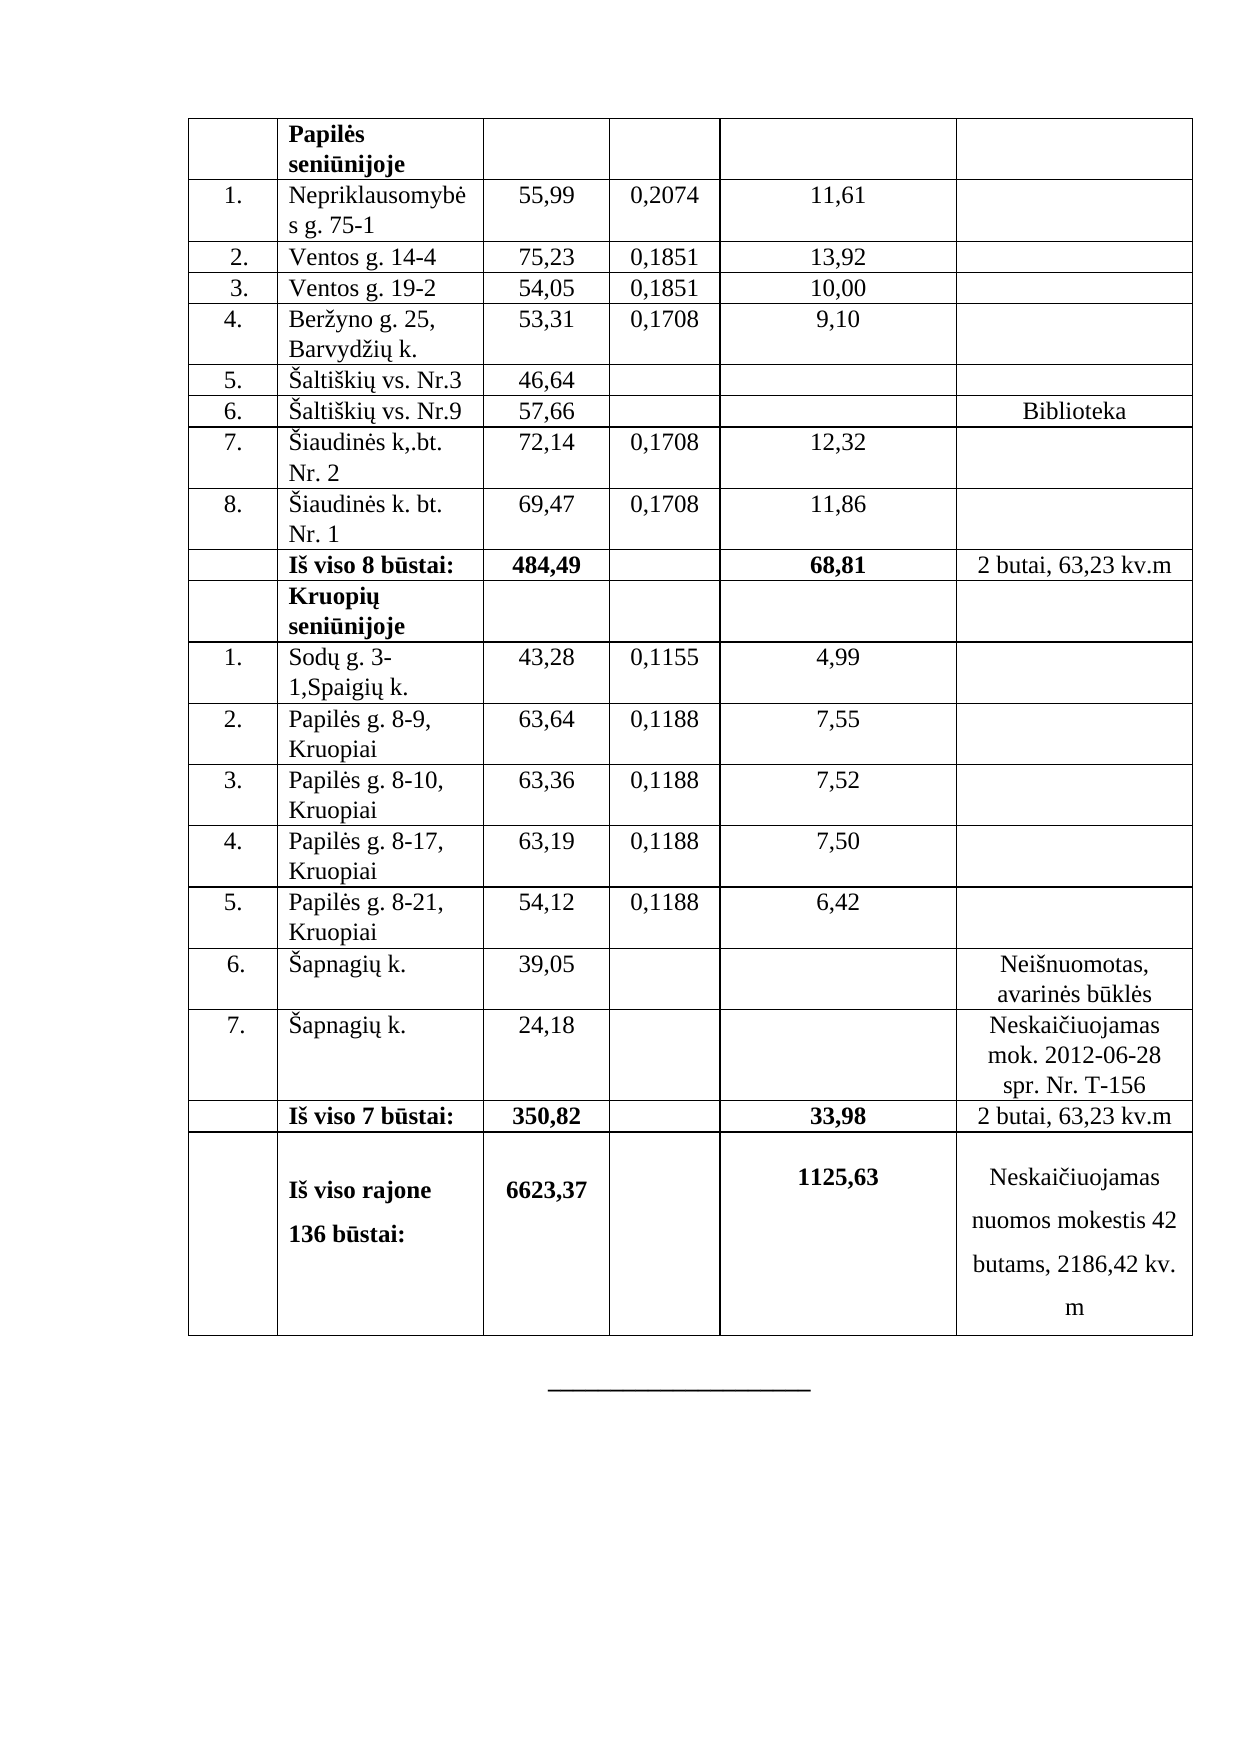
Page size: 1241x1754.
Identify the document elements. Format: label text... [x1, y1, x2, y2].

table_cell [610, 396, 719, 426]
table_cell 6,42 [721, 888, 956, 948]
table_cell [721, 365, 956, 395]
table_cell 11,61 [721, 180, 956, 241]
table_cell 10,00 [721, 273, 956, 303]
table_cell [957, 365, 1192, 395]
table_cell Neskaičiuojamas nuomos mokestis 42 butams, 2186,42 kv. m [957, 1133, 1192, 1335]
table_cell 7,55 [721, 704, 956, 764]
table_cell 75,23 [484, 242, 609, 272]
table_cell Papilės g. 8-17, Kruopiai [278, 826, 483, 886]
table_cell Sodų g. 3-1,Spaigių k. [278, 643, 483, 703]
table_cell 69,47 [484, 489, 609, 549]
table_cell [957, 826, 1192, 886]
table_cell [957, 765, 1192, 825]
table_cell 3. [189, 765, 277, 825]
table_cell Iš viso 8 būstai: [278, 550, 483, 580]
table_cell [610, 581, 719, 641]
table_cell [957, 704, 1192, 764]
table_cell Šapnagių k. [278, 949, 483, 1009]
table_cell 68,81 [721, 550, 956, 580]
table_cell 0,1188 [610, 704, 719, 764]
table_cell 5. [189, 888, 277, 948]
table_cell [189, 581, 277, 641]
table_cell [957, 489, 1192, 549]
table_cell [721, 949, 956, 1009]
table_cell 0,1851 [610, 273, 719, 303]
table_cell [189, 550, 277, 580]
table_cell Biblioteka [957, 396, 1192, 426]
table_cell Šiaudinės k. bt. Nr. 1 [278, 489, 483, 549]
table_cell Beržyno g. 25, Barvydžių k. [278, 304, 483, 364]
table_cell 0,1188 [610, 826, 719, 886]
table_cell [610, 550, 719, 580]
table_cell [610, 119, 719, 179]
table_cell 2. [189, 242, 277, 272]
table_cell 0,1155 [610, 643, 719, 703]
table_cell 55,99 [484, 180, 609, 241]
table_cell [610, 365, 719, 395]
table_cell Papilės seniūnijoje [278, 119, 483, 179]
table_cell Neskaičiuojamas mok. 2012-06-28 spr. Nr. T-156 [957, 1010, 1192, 1100]
table_cell 0,1188 [610, 765, 719, 825]
table_cell 8. [189, 489, 277, 549]
table_cell 4. [189, 304, 277, 364]
table_cell 39,05 [484, 949, 609, 1009]
table_cell 12,32 [721, 428, 956, 488]
table_cell Papilės g. 8-21, Kruopiai [278, 888, 483, 948]
table_cell 53,31 [484, 304, 609, 364]
table_cell 43,28 [484, 643, 609, 703]
table_cell 1. [189, 180, 277, 241]
table_cell [957, 242, 1192, 272]
table_cell Papilės g. 8-9, Kruopiai [278, 704, 483, 764]
table_cell [721, 581, 956, 641]
table_cell [721, 396, 956, 426]
table_cell Iš viso 7 būstai: [278, 1101, 483, 1131]
table_cell 54,05 [484, 273, 609, 303]
table_cell [189, 1133, 277, 1335]
table_cell 1. [189, 643, 277, 703]
table_cell Šaltiškių vs. Nr.9 [278, 396, 483, 426]
table_cell [610, 949, 719, 1009]
table_cell 0,1188 [610, 888, 719, 948]
table_cell 7,52 [721, 765, 956, 825]
table_cell 57,66 [484, 396, 609, 426]
table_cell Šaltiškių vs. Nr.3 [278, 365, 483, 395]
table_cell 2 butai, 63,23 kv.m [957, 1101, 1192, 1131]
table_cell 2 butai, 63,23 kv.m [957, 550, 1192, 580]
table_cell 0,1708 [610, 304, 719, 364]
table_cell 6. [189, 396, 277, 426]
table_cell 4. [189, 826, 277, 886]
table_cell Ventos g. 14-4 [278, 242, 483, 272]
table_cell 4,99 [721, 643, 956, 703]
table_cell [610, 1101, 719, 1131]
table_cell [957, 304, 1192, 364]
table_cell 33,98 [721, 1101, 956, 1131]
table_cell Papilės g. 8-10, Kruopiai [278, 765, 483, 825]
table_cell 484,49 [484, 550, 609, 580]
table_cell 3. [189, 273, 277, 303]
table_cell 7. [189, 428, 277, 488]
table_cell [484, 581, 609, 641]
table_cell 63,19 [484, 826, 609, 886]
table_cell 13,92 [721, 242, 956, 272]
table_cell 9,10 [721, 304, 956, 364]
table_cell Ventos g. 19-2 [278, 273, 483, 303]
table_cell [957, 180, 1192, 241]
table_cell [957, 119, 1192, 179]
table_cell [957, 888, 1192, 948]
table_cell [721, 119, 956, 179]
table_cell Nepriklausomybės g. 75-1 [278, 180, 483, 241]
table_cell 11,86 [721, 489, 956, 549]
table_cell 6623,37 [484, 1133, 609, 1335]
table_cell [957, 643, 1192, 703]
table_cell 54,12 [484, 888, 609, 948]
table_cell 7,50 [721, 826, 956, 886]
table_cell 0,1851 [610, 242, 719, 272]
table_cell 46,64 [484, 365, 609, 395]
table_cell 0,1708 [610, 489, 719, 549]
table_cell Iš viso rajone 136 būstai: [278, 1133, 483, 1335]
table_cell [484, 119, 609, 179]
table_cell [610, 1133, 719, 1335]
table_cell 350,82 [484, 1101, 609, 1131]
table_cell 63,64 [484, 704, 609, 764]
table_cell 6. [189, 949, 277, 1009]
table_cell Neišnuomotas, avarinės būklės [957, 949, 1192, 1009]
table_cell [610, 1010, 719, 1100]
table_cell 5. [189, 365, 277, 395]
table_cell Kruopių seniūnijoje [278, 581, 483, 641]
table_cell 7. [189, 1010, 277, 1100]
text _____________________ [177, 1365, 1181, 1393]
table_cell [189, 1101, 277, 1131]
table_cell Šiaudinės k,.bt. Nr. 2 [278, 428, 483, 488]
table_cell 0,1708 [610, 428, 719, 488]
table_cell [957, 581, 1192, 641]
table_cell [721, 1010, 956, 1100]
table_cell 0,2074 [610, 180, 719, 241]
table_cell 24,18 [484, 1010, 609, 1100]
table_cell [957, 428, 1192, 488]
table_cell 63,36 [484, 765, 609, 825]
table_cell 72,14 [484, 428, 609, 488]
table_cell [957, 273, 1192, 303]
table_cell 2. [189, 704, 277, 764]
table_cell Šapnagių k. [278, 1010, 483, 1100]
table_cell [189, 119, 277, 179]
table_cell 1125,63 [721, 1133, 956, 1335]
